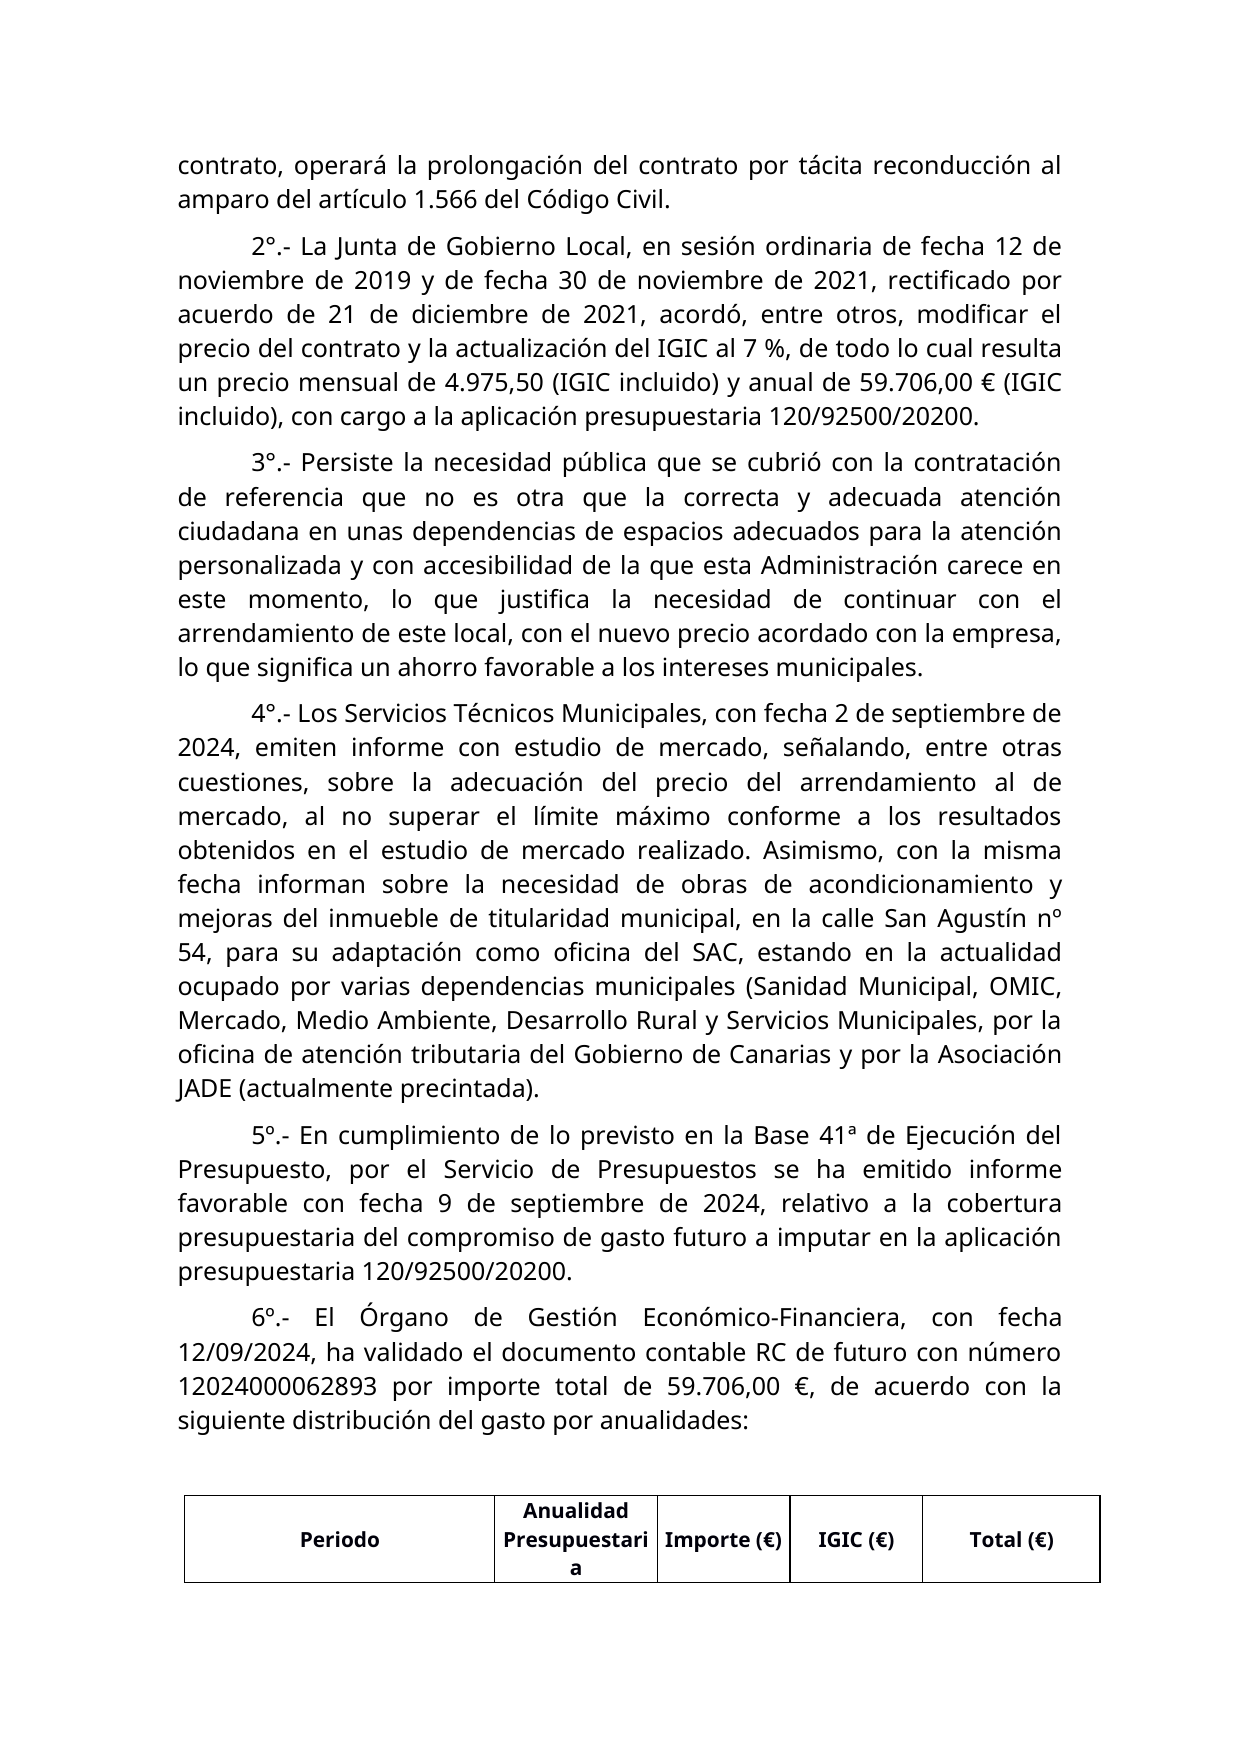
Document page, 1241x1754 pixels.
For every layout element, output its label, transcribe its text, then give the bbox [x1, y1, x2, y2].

table_header Importe (€) [658, 1496, 789, 1582]
text 6º.- El Órgano de Gestión Económico-Financiera, con fecha 12/09/2024, ha validado el documento contable RC de futuro con número 12024000062893 por importe total de 59.706,00 €, de acuerdo con la siguiente distribución del gasto por anualidades: [177, 1300, 1063, 1436]
text 2°.- La Junta de Gobierno Local, en sesión ordinaria de fecha 12 de noviembre de 2019 y de fecha 30 de noviembre de 2021, rectificado por acuerdo de 21 de diciembre de 2021, acordó, entre otros, modificar el precio del contrato y la actualización del IGIC al 7 %, de todo lo cual resulta un precio mensual de 4.975,50 (IGIC incluido) y anual de 59.706,00 € (IGIC incluido), con cargo a la aplicación presupuestaria 120/92500/20200. [177, 228, 1063, 433]
table_header Anualidad Presupuestaria [495, 1496, 657, 1582]
table_header Total (€) [923, 1496, 1099, 1582]
text contrato, operará la prolongación del contrato por tácita reconducción al amparo del artículo 1.566 del Código Civil. [177, 148, 1063, 216]
table_header Periodo [185, 1496, 494, 1582]
text 3°.- Persiste la necesidad pública que se cubrió con la contratación de referencia que no es otra que la correcta y adecuada atención ciudadana en unas dependencias de espacios adecuados para la atención personalizada y con accesibilidad de la que esta Administración carece en este momento, lo que justifica la necesidad de continuar con el arrendamiento de este local, con el nuevo precio acordado con la empresa, lo que significa un ahorro favorable a los intereses municipales. [177, 445, 1063, 683]
text 5º.- En cumplimiento de lo previsto en la Base 41ª de Ejecución del Presupuesto, por el Servicio de Presupuestos se ha emitido informe favorable con fecha 9 de septiembre de 2024, relativo a la cobertura presupuestaria del compromiso de gasto futuro a imputar en la aplicación presupuestaria 120/92500/20200. [177, 1117, 1063, 1288]
text 4°.- Los Servicios Técnicos Municipales, con fecha 2 de septiembre de 2024, emiten informe con estudio de mercado, señalando, entre otras cuestiones, sobre la adecuación del precio del arrendamiento al de mercado, al no superar el límite máximo conforme a los resultados obtenidos en el estudio de mercado realizado. Asimismo, con la misma fecha informan sobre la necesidad de obras de acondicionamiento y mejoras del inmueble de titularidad municipal, en la calle San Agustín nº 54, para su adaptación como oficina del SAC, estando en la actualidad ocupado por varias dependencias municipales (Sanidad Municipal, OMIC, Mercado, Medio Ambiente, Desarrollo Rural y Servicios Municipales, por la oficina de atención tributaria del Gobierno de Canarias y por la Asociación JADE (actualmente precintada). [177, 696, 1063, 1105]
table_header IGIC (€) [791, 1496, 922, 1582]
